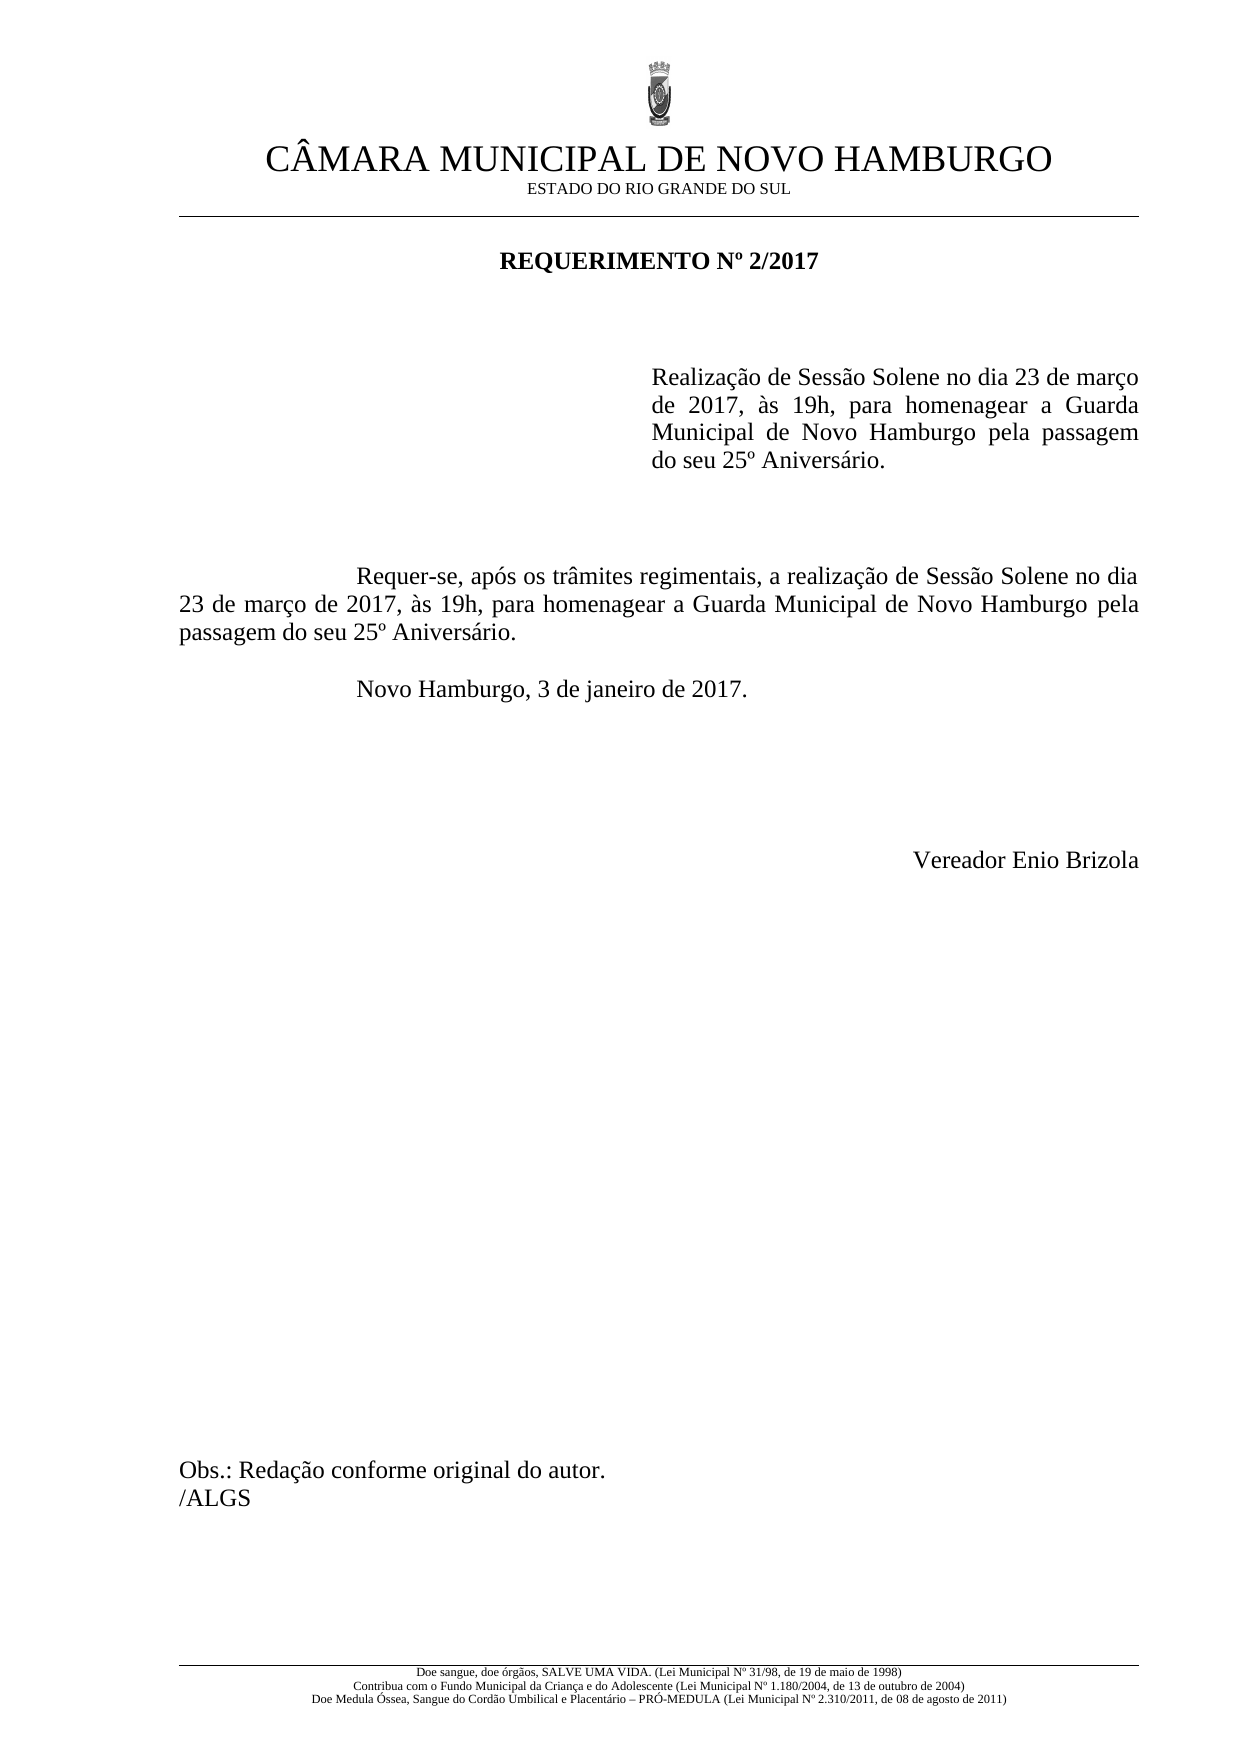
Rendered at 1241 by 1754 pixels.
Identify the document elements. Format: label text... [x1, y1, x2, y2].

text /ALGS [179, 1484, 1139, 1512]
text Vereador Enio Brizola [179, 847, 1139, 874]
text Requer-se, após os trâmites regimentais, a realização de Sessão Solene no dia 23 de março de 2017, às 19h, para homenagear a Guarda Municipal de Novo Hamburgo pela passagem do seu 25º Aniversário. [179, 562, 1139, 646]
text Realização de Sessão Solene no dia 23 de março de 2017, às 19h, para homenagear a Guarda Municipal de Novo Hamburgo pela passagem do seu 25º Aniversário. [651, 363, 1139, 474]
text Obs.: Redação conforme original do autor. [179, 1456, 1139, 1484]
text Novo Hamburgo, 3 de janeiro de 2017. [179, 675, 1139, 703]
text REQUERIMENTO Nº 2/2017 [179, 247, 1139, 274]
